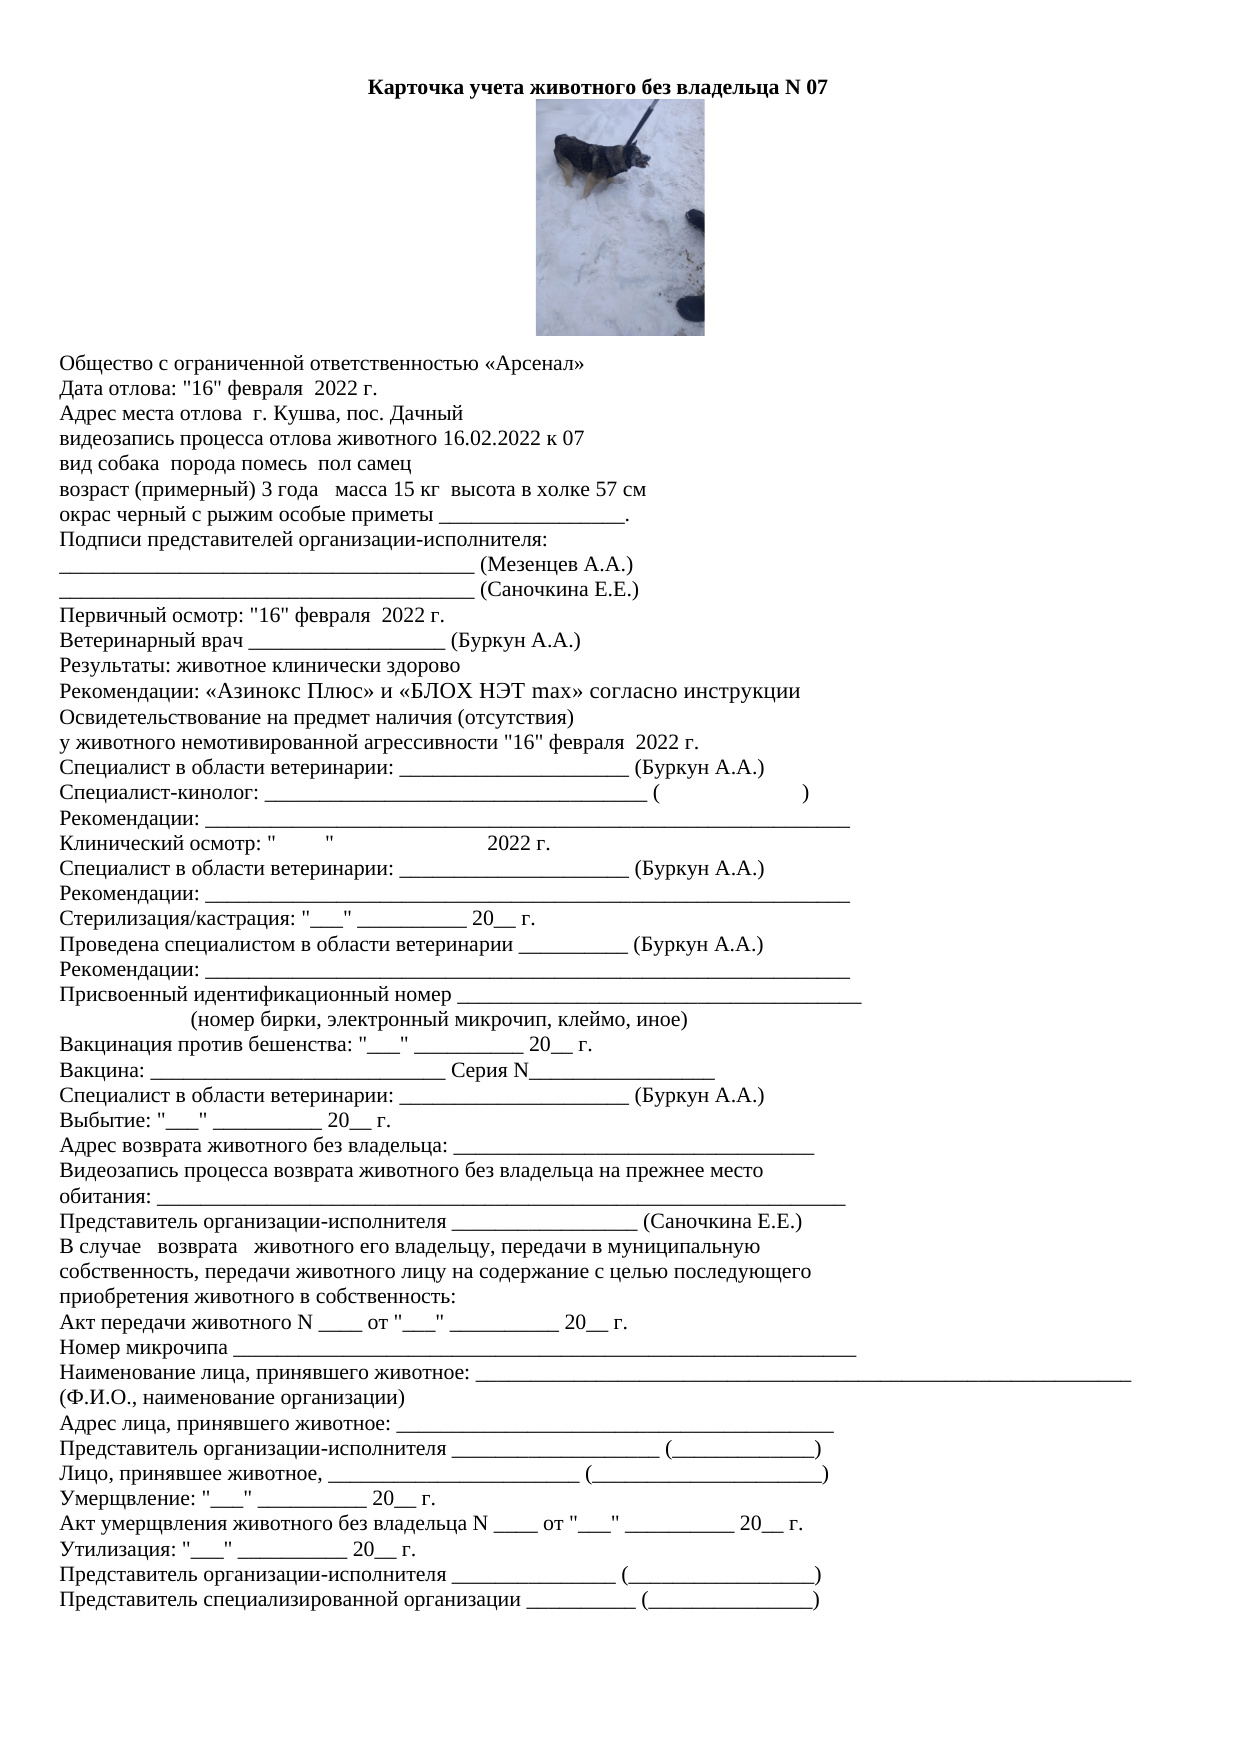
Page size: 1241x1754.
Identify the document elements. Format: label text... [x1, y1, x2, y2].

text окрас черный с рыжим особые приметы _________________. [59, 501, 1137, 526]
text Подписи представителей организации-исполнителя: [59, 526, 1137, 551]
text Акт умерщвления животного без владельца N ____ от "___" __________ 20__ г. [59, 1510, 1122, 1536]
text Специалист в области ветеринарии: _____________________ (Буркун А.А.) [59, 855, 1137, 880]
text Выбытие: "___" __________ 20__ г. [59, 1107, 1137, 1132]
text возраст (примерный) 3 года масса 15 кг высота в холке 57 см [59, 476, 1137, 501]
text собственность, передачи животного лицу на содержание с целью последующего [59, 1258, 1137, 1283]
text видеозапись процесса отлова животного 16.02.2022 к 07 [59, 425, 1137, 450]
text Представитель организации-исполнителя _______________ (_________________) [59, 1561, 1122, 1586]
text Ветеринарный врач __________________ (Буркун А.А.) [59, 627, 1137, 652]
text Рекомендации: ___________________________________________________________ [59, 880, 1137, 905]
text Рекомендации: ___________________________________________________________ [59, 956, 1137, 981]
text Проведена специалистом в области ветеринарии __________ (Буркун А.А.) [59, 931, 1137, 956]
text Представитель организации-исполнителя ___________________ (_____________) [59, 1435, 1137, 1460]
text Дата отлова: "16" февраля 2022 г. [59, 375, 1137, 400]
text Карточка учета животного без владельца N 07 [59, 74, 1137, 99]
text ______________________________________ (Мезенцев А.А.) [59, 551, 1137, 576]
text Представитель организации-исполнителя _________________ (Саночкина Е.Е.) [59, 1208, 1137, 1233]
text Представитель специализированной организации __________ (_______________) [59, 1586, 1122, 1611]
text Вакцина: ___________________________ Серия N_________________ [59, 1057, 1137, 1082]
text Специалист-кинолог: ___________________________________ ( ) [59, 779, 1137, 804]
text Первичный осмотр: "16" февраля 2022 г. [59, 602, 1137, 627]
text Рекомендации: «Азинокс Плюс» и «БЛОХ НЭТ max» согласно инструкции [59, 677, 1137, 704]
text Клинический осмотр: " " 2022 г. [59, 830, 1137, 855]
text В случае возврата животного его владельцу, передачи в муниципальную [59, 1233, 1137, 1258]
text Вакцинация против бешенства: "___" __________ 20__ г. [59, 1031, 1137, 1057]
text Освидетельствование на предмет наличия (отсутствия) [59, 704, 1137, 729]
text Рекомендации: ___________________________________________________________ [59, 804, 1137, 830]
text Утилизация: "___" __________ 20__ г. [59, 1536, 1122, 1561]
text Стерилизация/кастрация: "___" __________ 20__ г. [59, 905, 1137, 931]
text Специалист в области ветеринарии: _____________________ (Буркун А.А.) [59, 1082, 1137, 1107]
text Адрес возврата животного без владельца: _________________________________ [59, 1132, 1137, 1157]
text ______________________________________ (Саночкина Е.Е.) [59, 576, 1137, 602]
text Наименование лица, принявшего животное: ____________________________________________________________ [59, 1359, 1137, 1384]
text Номер микрочипа _________________________________________________________ [59, 1334, 1137, 1359]
text (Ф.И.О., наименование организации) [59, 1384, 1137, 1409]
text Результаты: животное клинически здорово [59, 652, 1137, 677]
text Умерщвление: "___" __________ 20__ г. [59, 1485, 1122, 1510]
text приобретения животного в собственность: [59, 1283, 1137, 1309]
text Видеозапись процесса возврата животного без владельца на прежнее место [59, 1157, 1137, 1183]
text обитания: _______________________________________________________________ [59, 1183, 1137, 1208]
text Акт передачи животного N ____ от "___" __________ 20__ г. [59, 1309, 1137, 1334]
text у животного немотивированной агрессивности "16" февраля 2022 г. [59, 729, 1137, 754]
text Присвоенный идентификационный номер _____________________________________ [59, 981, 1137, 1006]
text Лицо, принявшее животное, _______________________ (_____________________) [59, 1460, 1137, 1485]
text вид собака порода помесь пол самец [59, 450, 1137, 476]
text (номер бирки, электронный микрочип, клеймо, иное) [59, 1006, 1137, 1031]
text Адрес лица, принявшего животное: ________________________________________ [59, 1409, 1137, 1435]
picture [535, 99, 705, 336]
text Адрес места отлова г. Кушва, пос. Дачный [59, 400, 1137, 425]
text Общество с ограниченной ответственностью «Арсенал» [59, 349, 1137, 375]
text Специалист в области ветеринарии: _____________________ (Буркун А.А.) [59, 754, 1137, 779]
